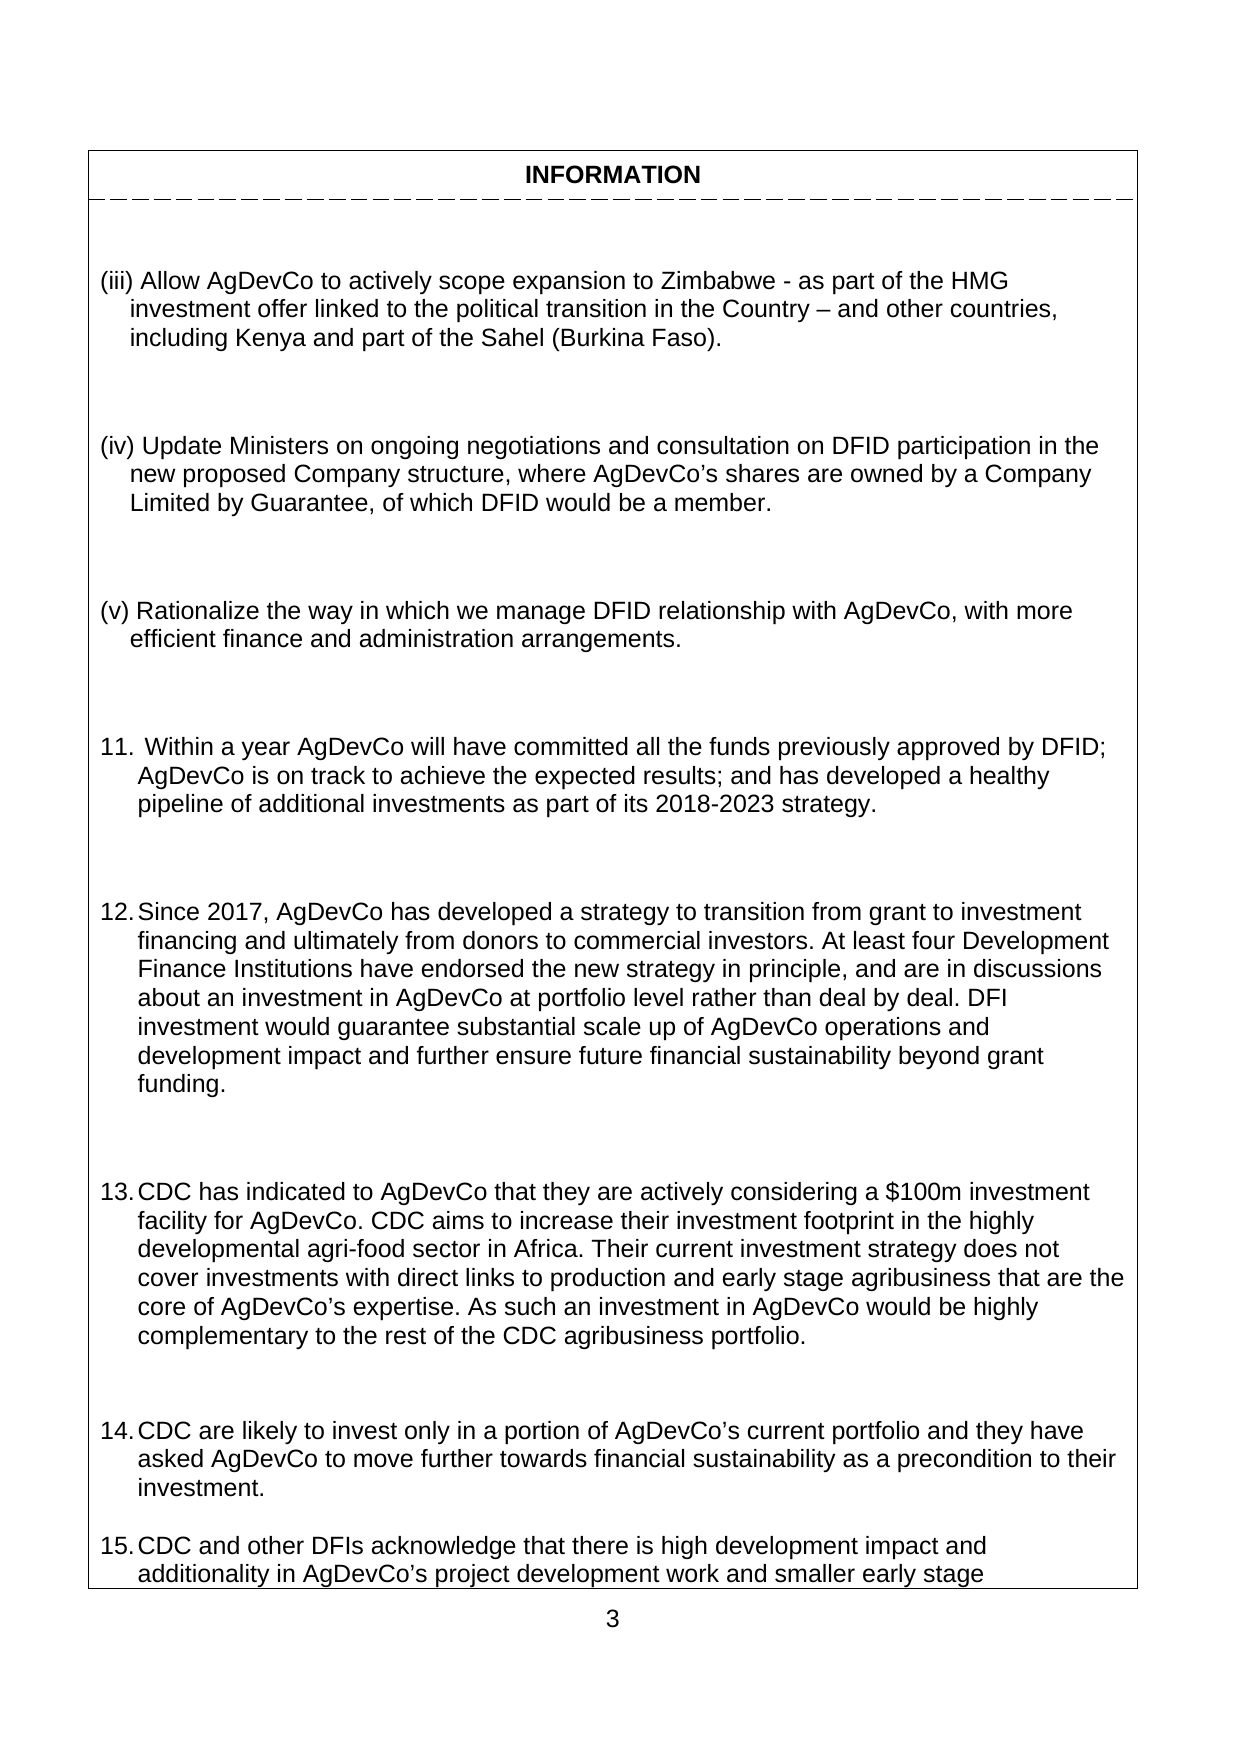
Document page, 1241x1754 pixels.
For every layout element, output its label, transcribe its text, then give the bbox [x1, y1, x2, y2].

table_cell (iii) Allow AgDevCo to actively scope expansion to Zimbabwe - as part of the HMG investment offer linked to the political transition in the Country – and other countries, including Kenya and part of the Sahel (Burkina Faso). (iv) Update Ministers on ongoing negotiations and consultation on DFID participation in the new proposed Company structure, where AgDevCo’s shares are owned by a Company Limited by Guarantee, of which DFID would be a member. (v) Rationalize the way in which we manage DFID relationship with AgDevCo, with more efficient finance and administration arrangements. Within a year AgDevCo will have committed all the funds previously approved by DFID; AgDevCo is on track to achieve the expected results; and has developed a healthy pipeline of additional investments as part of its 2018-2023 strategy. Since 2017, AgDevCo has developed a strategy to transition from grant to investment financing and ultimately from donors to commercial investors. At least four Development Finance Institutions have endorsed the new strategy in principle, and are in discussions about an investment in AgDevCo at portfolio level rather than deal by deal. DFI investment would guarantee substantial scale up of AgDevCo operations and development impact and further ensure future financial sustainability beyond grant funding. CDC has indicated to AgDevCo that they are actively considering a $100m investment facility for AgDevCo. CDC aims to increase their investment footprint in the highly developmental agri-food sector in Africa. Their current investment strategy does not cover investments with direct links to production and early stage agribusiness that are the core of AgDevCo’s expertise. As such an investment in AgDevCo would be highly complementary to the rest of the CDC agribusiness portfolio. CDC are likely to invest only in a portion of AgDevCo’s current portfolio and they have asked AgDevCo to move further towards financial sustainability as a precondition to their investment. CDC and other DFIs acknowledge that there is high development impact and additionality in AgDevCo’s project development work and smaller early stage [89, 199, 1137, 1588]
table_header INFORMATION [89, 151, 1137, 198]
